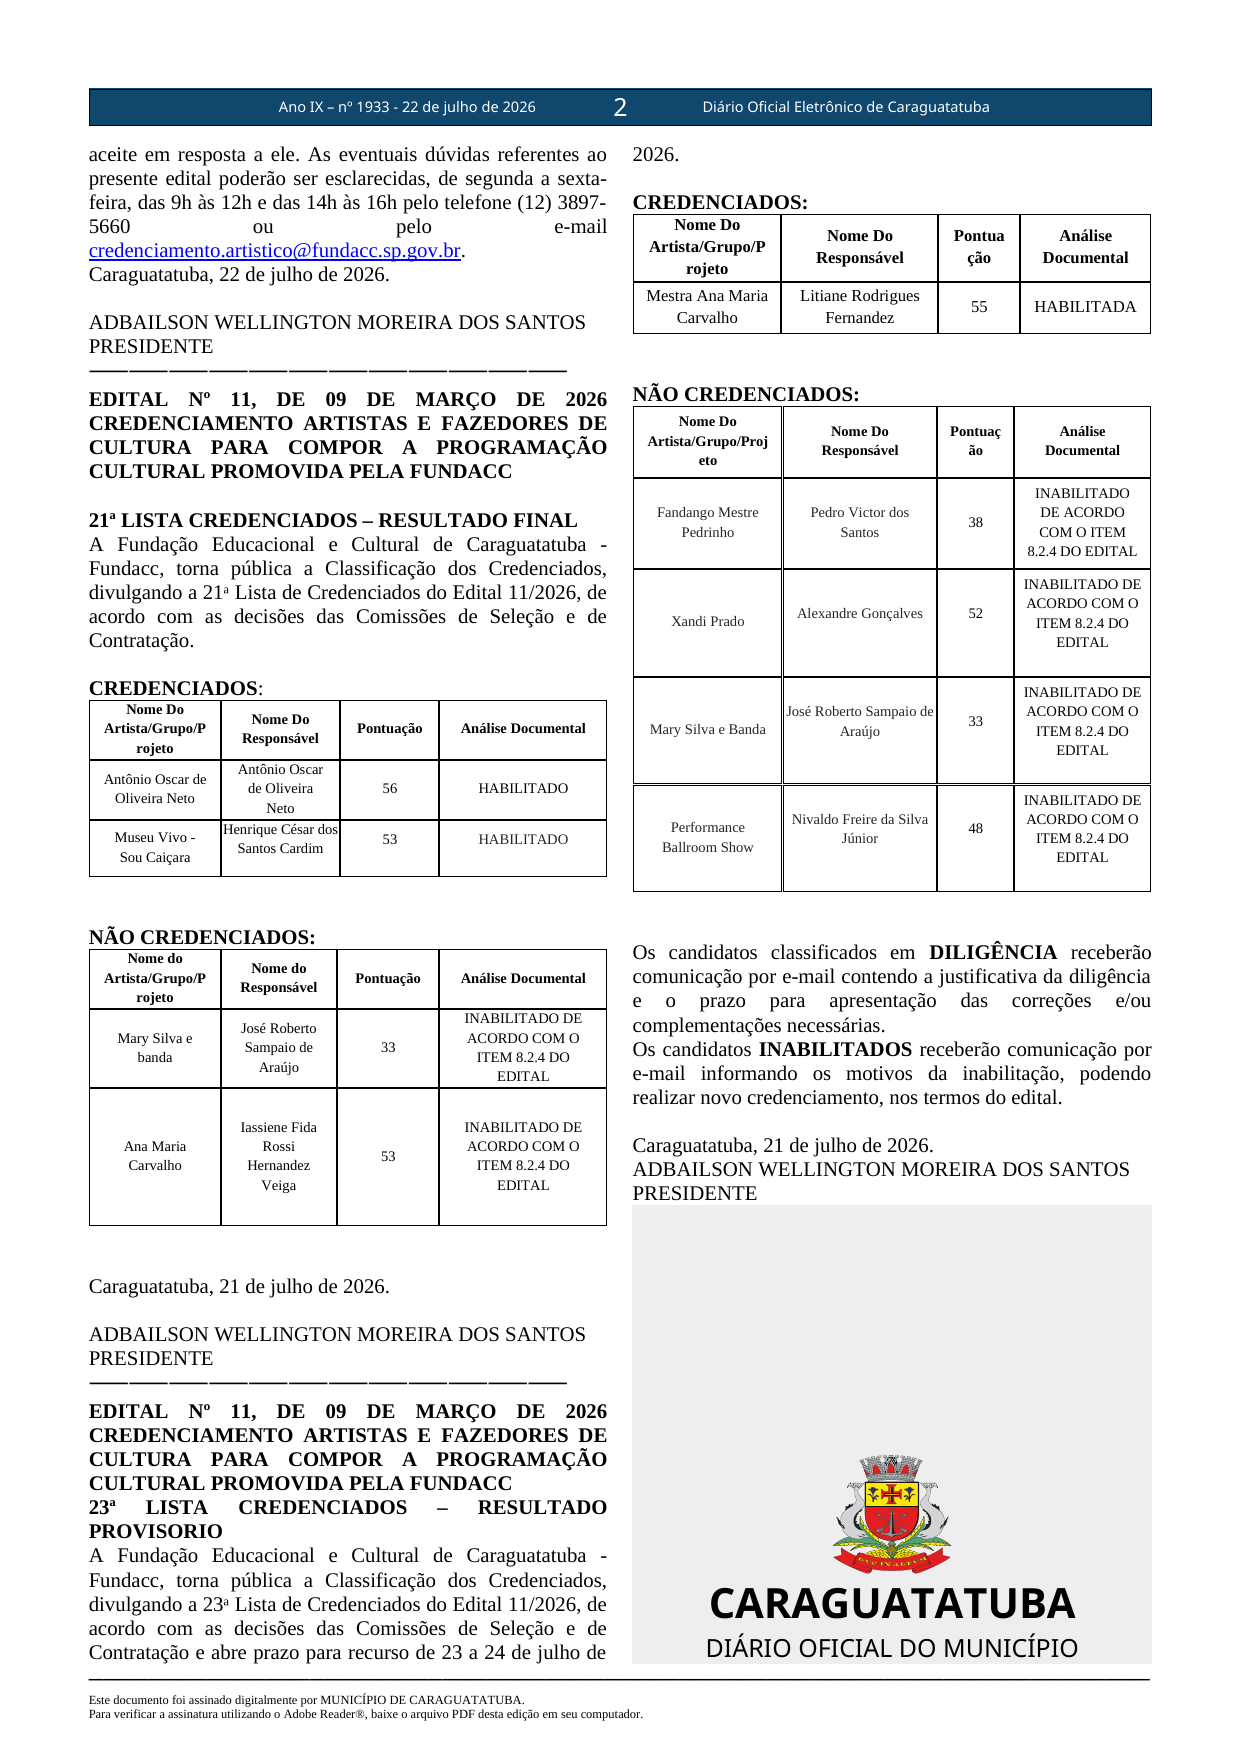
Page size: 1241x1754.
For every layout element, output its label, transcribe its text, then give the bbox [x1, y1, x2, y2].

table_cell INABILITADO DE ACORDO COM O ITEM 8.2.4 DO EDITAL [1015, 678, 1150, 783]
text ⸺⸺⸺⸺⸺⸺⸺⸺⸺⸺⸺⸺ [88, 1370, 608, 1394]
table_cell HABILITADO [440, 761, 606, 819]
table_cell 56 [341, 761, 438, 819]
table_header Nome Do Responsável [784, 407, 936, 477]
table_header Nome Do Artista/Grupo/Projeto [90, 701, 220, 759]
table_header Nome Do Artista/Grupo/Projeto [634, 215, 780, 281]
table_cell Xandi Prado [634, 570, 781, 676]
table_cell INABILITADO DE ACORDO COM O ITEM 8.2.4 DO EDITAL [1015, 786, 1150, 891]
text PRESIDENTE [88, 1346, 608, 1370]
table_cell Mary Silva e Banda [634, 678, 781, 783]
table_cell Performance Ballroom Show [634, 786, 781, 891]
table_cell Nivaldo Freire da Silva Júnior [784, 786, 936, 891]
text ADBAILSON WELLINGTON MOREIRA DOS SANTOS [88, 1322, 608, 1346]
table_header Nome Do Responsável [782, 215, 937, 281]
table_cell INABILITADO DE ACORDO COM O ITEM 8.2.4 DO EDITAL [440, 1010, 606, 1087]
text 21ª LISTA CREDENCIADOS – RESULTADO FINAL [88, 507, 608, 532]
text CARAGUATATUBA [632, 1573, 1152, 1630]
table_cell Mary Silva e banda [90, 1010, 220, 1087]
table_cell 53 [338, 1089, 438, 1225]
table_cell 33 [938, 678, 1013, 783]
table_cell Museu Vivo - Sou Caiçara [90, 821, 220, 876]
text A Fundação Educacional e Cultural de Caraguatatuba - Fundacc, torna pública a Classificação dos Credenciados, divulgando a 21ᵃ Lista de Credenciados do Edital 11/2026, de acordo com as decisões das Comissões de Seleção e de Contratação. [88, 532, 608, 652]
table_header Análise Documental [440, 950, 606, 1008]
table_cell 38 [938, 479, 1013, 568]
table_cell Mestra Ana Maria Carvalho [634, 283, 780, 333]
table_header Análise Documental [440, 701, 606, 759]
table_header Análise Documental [1015, 407, 1150, 477]
table_header Nome do Artista/Grupo/Projeto [90, 950, 220, 1008]
text ⸺⸺⸺⸺⸺⸺⸺⸺⸺⸺⸺⸺ [88, 358, 608, 382]
table_cell INABILITADO DE ACORDO COM O ITEM 8.2.4 DO EDITAL [440, 1089, 606, 1225]
table_header Análise Documental [1021, 215, 1150, 281]
table_cell HABILITADA [1021, 283, 1150, 333]
table_header Nome Do Artista/Grupo/Projeto [634, 407, 781, 477]
table_header Pontuação [341, 701, 438, 759]
table_cell José Roberto Sampaio de Araújo [784, 678, 936, 783]
text ADBAILSON WELLINGTON MOREIRA DOS SANTOS [88, 310, 608, 334]
table_cell José Roberto Sampaio de Araújo [222, 1010, 336, 1087]
table_cell Henrique César dos Santos Cardim [222, 821, 339, 876]
table_cell Fandango Mestre Pedrinho [634, 479, 781, 568]
table_cell 48 [938, 786, 1013, 891]
text EDITAL Nº 11, DE 09 DE MARÇO DE 2026 CREDENCIAMENTO ARTISTAS E FAZEDORES DE CULTURA PARA COMPOR A PROGRAMAÇÃO CULTURAL PROMOVIDA PELA FUNDACC [88, 1399, 608, 1495]
table_cell 33 [338, 1010, 438, 1087]
table_cell INABILITADO DE ACORDO COM O ITEM 8.2.4 DO EDITAL [1015, 479, 1150, 568]
table_cell INABILITADO DE ACORDO COM O ITEM 8.2.4 DO EDITAL [1015, 570, 1150, 676]
text NÃO CREDENCIADOS: [88, 925, 608, 949]
table_header Nome do Responsável [222, 950, 336, 1008]
table_cell HABILITADO [440, 821, 606, 876]
text CREDENCIADOS: [632, 190, 1152, 214]
table_cell 53 [341, 821, 438, 876]
text PRESIDENTE [88, 334, 608, 358]
table_cell Pedro Victor dos Santos [784, 479, 936, 568]
text aceite em resposta a ele. As eventuais dúvidas referentes ao presente edital poderão ser esclarecidas, de segunda a sexta-feira, das 9h às 12h e das 14h às 16h pelo telefone (12) 3897-5660 ou pelo e-mail credenciamento.artistico@fundacc.sp.gov.br. [88, 142, 608, 262]
text CREDENCIADOS: [88, 676, 608, 700]
table_header Pontuação [338, 950, 438, 1008]
text ADBAILSON WELLINGTON MOREIRA DOS SANTOS [632, 1157, 1152, 1181]
table_cell Ana Maria Carvalho [90, 1089, 220, 1225]
text 23ª LISTA CREDENCIADOS – RESULTADO PROVISORIO [88, 1495, 608, 1543]
table_cell 55 [939, 283, 1019, 333]
table_header Pontuação [939, 215, 1019, 281]
table_cell Antônio Oscar de Oliveira Neto [222, 761, 339, 819]
text EDITAL Nº 11, DE 09 DE MARÇO DE 2026 CREDENCIAMENTO ARTISTAS E FAZEDORES DE CULTURA PARA COMPOR A PROGRAMAÇÃO CULTURAL PROMOVIDA PELA FUNDACC [88, 387, 608, 483]
text Os candidatos classificados em DILIGÊNCIA receberão comunicação por e-mail contendo a justificativa da diligência e o prazo para apresentação das correções e/ou complementações necessárias. [632, 940, 1152, 1037]
text Caraguatatuba, 21 de julho de 2026. [88, 1274, 608, 1298]
text Os candidatos INABILITADOS receberão comunicação por e-mail informando os motivos da inabilitação, podendo realizar novo credenciamento, nos termos do edital. [632, 1037, 1152, 1109]
text Caraguatatuba, 21 de julho de 2026. [632, 1133, 1152, 1157]
text PRESIDENTE [632, 1181, 1152, 1205]
table_header Pontuação [938, 407, 1013, 477]
text NÃO CREDENCIADOS: [632, 382, 1152, 406]
table_cell 52 [938, 570, 1013, 676]
table_cell Alexandre Gonçalves [784, 570, 936, 676]
table_cell Litiane Rodrigues Fernandez [782, 283, 937, 333]
table_cell Iassiene Fida Rossi Hernandez Veiga [222, 1089, 336, 1225]
table_cell Antônio Oscar de Oliveira Neto [90, 761, 220, 819]
text 2026. [632, 142, 1152, 166]
text Caraguatatuba, 22 de julho de 2026. [88, 262, 608, 286]
table_header Nome Do Responsável [222, 701, 339, 759]
text DIÁRIO OFICIAL DO MUNICÍPIO [632, 1630, 1152, 1664]
text A Fundação Educacional e Cultural de Caraguatatuba - Fundacc, torna pública a Classificação dos Credenciados, divulgando a 23ᵃ Lista de Credenciados do Edital 11/2026, de acordo com as decisões das Comissões de Seleção e de Contratação e abre prazo para recurso de 23 a 24 de julho de [88, 1543, 608, 1664]
